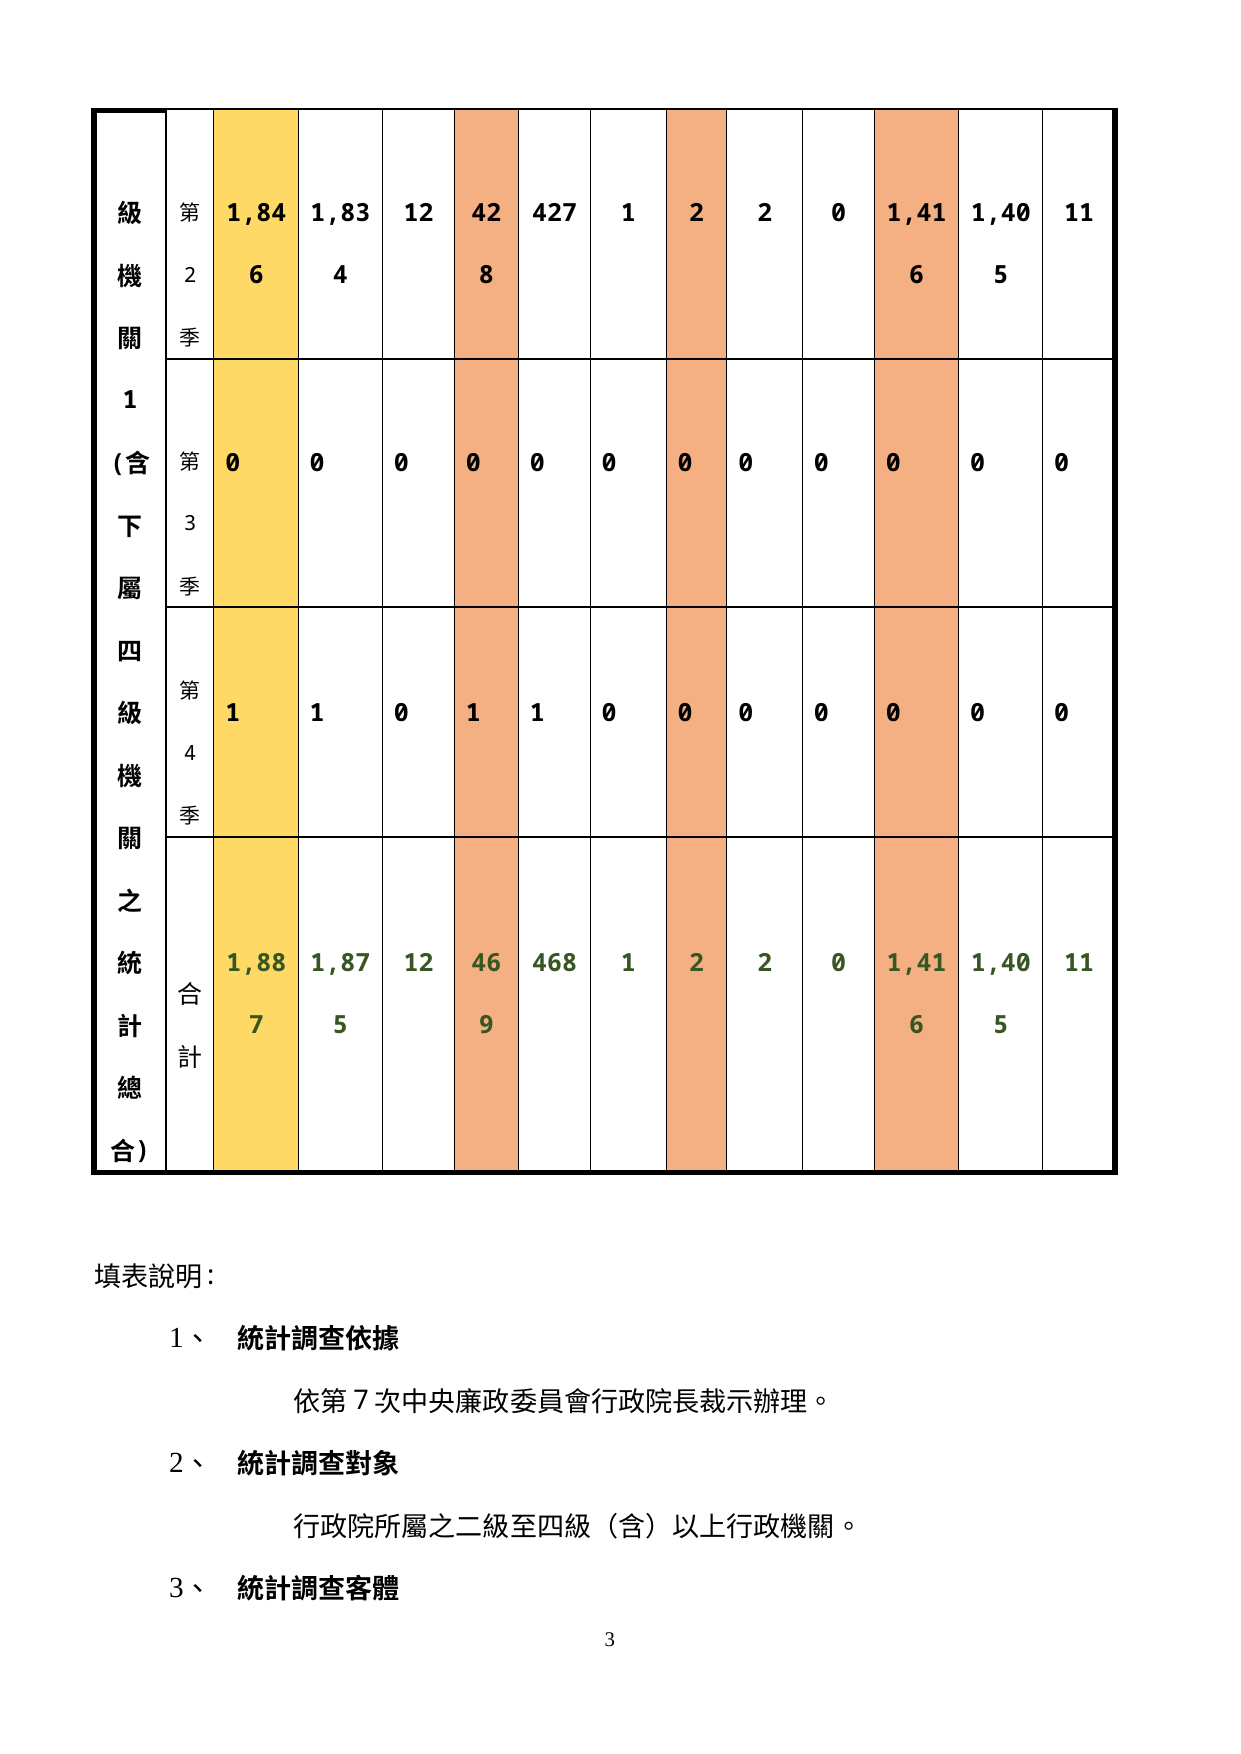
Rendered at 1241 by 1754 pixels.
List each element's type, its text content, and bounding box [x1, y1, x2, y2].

list 統計調查客體 人民向中央行政機關請求提供政府資訊（含檔案），而依檔案法或政府資訊公開法受理之案件。 [169, 1545, 1125, 1608]
table_cell 0 [214, 360, 298, 606]
table_cell 0 [519, 360, 590, 606]
table_cell 0 [803, 110, 874, 358]
table_cell 1 [591, 110, 666, 358]
table_cell 2 [727, 110, 802, 358]
table_cell 1 [591, 838, 666, 1170]
table_cell 0 [1043, 360, 1112, 606]
table_cell 2 [667, 838, 726, 1170]
table_cell 11 [1043, 110, 1112, 358]
table_cell 0 [875, 608, 958, 836]
table_cell 0 [667, 360, 726, 606]
table_cell 1 [299, 608, 382, 836]
table_cell 1,416 [875, 110, 958, 358]
table_cell 1,405 [959, 110, 1042, 358]
table_cell 1,416 [875, 838, 958, 1170]
table_cell 0 [383, 360, 454, 606]
table_cell 1,875 [299, 838, 382, 1170]
table_cell 1 [214, 608, 298, 836]
table_cell 0 [383, 608, 454, 836]
table_cell 0 [803, 838, 874, 1170]
table_cell 0 [803, 608, 874, 836]
list 統計調查對象 行政院所屬之二級至四級（含）以上行政機關。 [169, 1420, 1125, 1545]
table_cell 0 [667, 608, 726, 836]
table_cell 1 [519, 608, 590, 836]
table_cell 0 [803, 360, 874, 606]
table_cell 0 [875, 360, 958, 606]
table_cell 0 [727, 360, 802, 606]
table_cell 427 [519, 110, 590, 358]
table_cell 第2季 [167, 110, 213, 358]
list 統計調查依據 依第7次中央廉政委員會行政院長裁示辦理。 [169, 1295, 1125, 1420]
table_cell 0 [959, 360, 1042, 606]
table_cell 1,887 [214, 838, 298, 1170]
table_cell 11 [1043, 838, 1112, 1170]
table_cell 合計 [167, 838, 213, 1170]
table_cell 2 [667, 110, 726, 358]
table_cell 12 [383, 110, 454, 358]
table_cell 第3季 [167, 360, 213, 606]
table_cell 468 [519, 838, 590, 1170]
table_cell 428 [455, 110, 518, 358]
table_cell 469 [455, 838, 518, 1170]
table_cell 12 [383, 838, 454, 1170]
table_cell 0 [299, 360, 382, 606]
table_cell 0 [727, 608, 802, 836]
table_cell 0 [455, 360, 518, 606]
table_cell 級機關1(含下屬四級機關之統計總合) [97, 113, 165, 1170]
table_cell 0 [1043, 608, 1112, 836]
table_cell 0 [591, 360, 666, 606]
table_cell 2 [727, 838, 802, 1170]
table_cell 0 [959, 608, 1042, 836]
text 填表說明: [94, 1233, 1125, 1295]
table_cell 1,834 [299, 110, 382, 358]
table_cell 1,405 [959, 838, 1042, 1170]
table_cell 第4 季 [167, 608, 213, 836]
table_cell 0 [591, 608, 666, 836]
table_cell 1,846 [214, 110, 298, 358]
table_cell 1 [455, 608, 518, 836]
